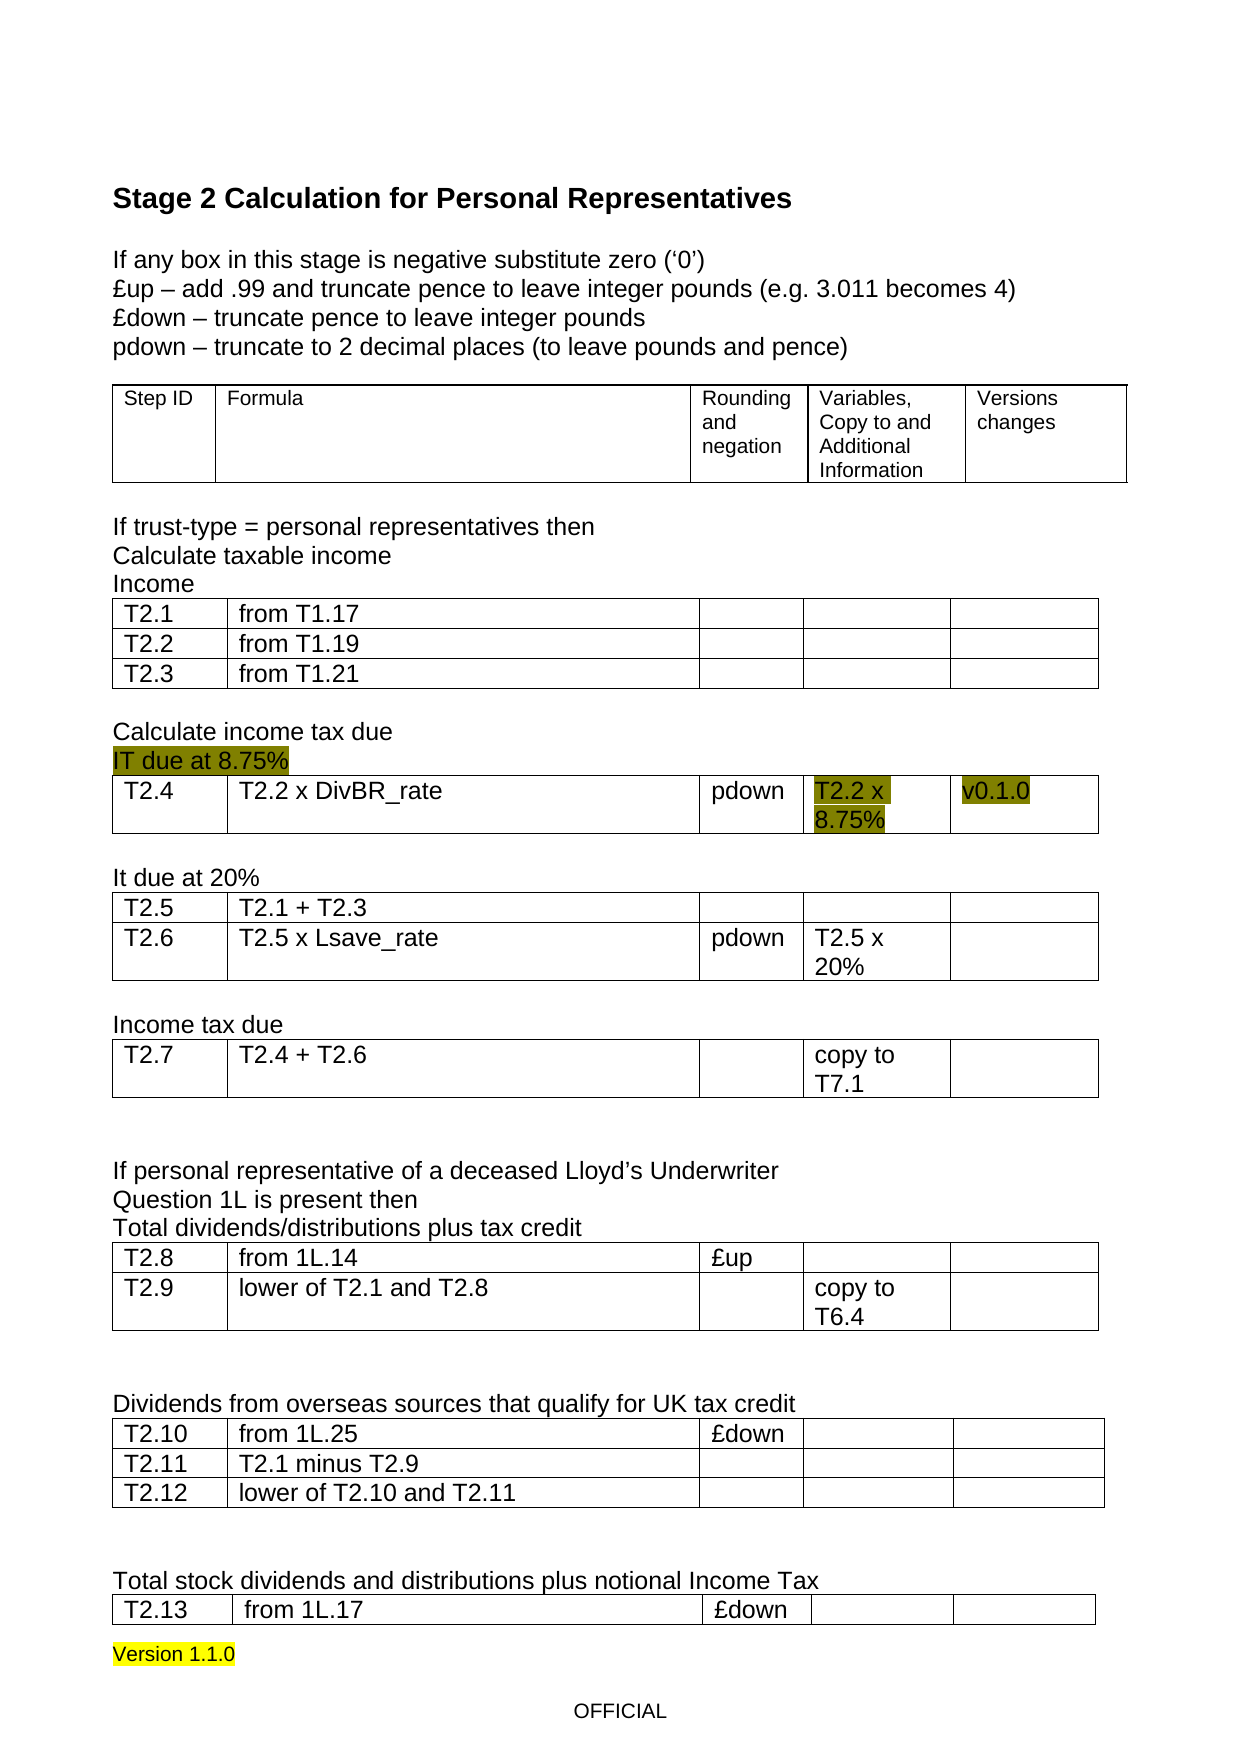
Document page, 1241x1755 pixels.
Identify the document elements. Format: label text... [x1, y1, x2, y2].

table_cell T2.9 [113, 1273, 227, 1330]
table_header Step ID [113, 386, 215, 482]
table_header Formula [216, 386, 690, 482]
table_header [951, 1243, 1098, 1272]
table_cell T2.6 [113, 923, 227, 980]
table_cell lower of T2.1 and T2.8 [228, 1273, 699, 1330]
table_cell [700, 1449, 803, 1477]
text £down – truncate pence to leave integer pounds [112, 303, 1128, 331]
table_cell T2.5 x Lsave_rate [228, 923, 699, 980]
table_header T2.4 [113, 776, 227, 833]
table_header [954, 1419, 1104, 1447]
table_header [954, 1595, 1095, 1624]
table_header Variables, Copy to and Additional Information [809, 386, 965, 482]
table_header [804, 599, 950, 628]
table_header v0.1.0 [951, 776, 1098, 833]
table_cell [804, 1478, 953, 1507]
table_header £up [700, 1243, 803, 1272]
table_header T2.5 [113, 893, 227, 922]
table_cell [954, 1449, 1104, 1477]
table_header [951, 893, 1098, 922]
table_header [700, 893, 803, 922]
table_cell T2.11 [113, 1449, 227, 1477]
table_cell copy to T6.4 [804, 1273, 950, 1330]
table_cell from T1.21 [228, 659, 699, 687]
table_cell [804, 1449, 953, 1477]
table_header [804, 893, 950, 922]
table_header T2.4 + T2.6 [228, 1040, 699, 1097]
table_cell T2.12 [113, 1478, 227, 1507]
subtitle Stage 2 Calculation for Personal Representatives [112, 181, 1128, 214]
text IT due at 8.75% [112, 746, 1128, 775]
table_header [700, 1040, 803, 1097]
text If any box in this stage is negative substitute zero (‘0’) [112, 245, 1128, 274]
table_cell pdown [700, 923, 803, 980]
table_cell [804, 629, 950, 658]
table_header Rounding and negation [691, 386, 807, 482]
table_cell [951, 1273, 1098, 1330]
table_cell T2.2 [113, 629, 227, 658]
table_header T2.7 [113, 1040, 227, 1097]
table_header £down [700, 1419, 803, 1447]
table_header copy to T7.1 [804, 1040, 950, 1097]
table_header T2.13 [113, 1595, 232, 1624]
table_cell [804, 659, 950, 687]
text £up – add .99 and truncate pence to leave integer pounds (e.g. 3.011 becomes 4) [112, 274, 1128, 303]
text If trust-type = personal representatives then [112, 512, 1128, 541]
table_cell [951, 629, 1098, 658]
table_header T2.2 x 8.75% [804, 776, 950, 833]
text Income [112, 569, 1128, 598]
table_header from 1L.25 [228, 1419, 699, 1447]
table_cell [700, 1273, 803, 1330]
table_header from T1.17 [228, 599, 699, 628]
table_cell lower of T2.10 and T2.11 [228, 1478, 699, 1507]
table_header T2.8 [113, 1243, 227, 1272]
table_cell [951, 659, 1098, 687]
text Total dividends/distributions plus tax credit [112, 1213, 1128, 1242]
table_header [804, 1419, 953, 1447]
text pdown – truncate to 2 decimal places (to leave pounds and pence) [112, 331, 1128, 360]
table_cell from T1.19 [228, 629, 699, 658]
text Question 1L is present then [112, 1184, 1128, 1213]
table_header from 1L.17 [233, 1595, 702, 1624]
table_header [812, 1595, 953, 1624]
table_header T2.1 [113, 599, 227, 628]
text If personal representative of a deceased Lloyd’s Underwriter [112, 1156, 1128, 1184]
table_header £down [703, 1595, 811, 1624]
text Dividends from overseas sources that qualify for UK tax credit [112, 1389, 1128, 1418]
table_cell T2.1 minus T2.9 [228, 1449, 699, 1477]
table_header [700, 599, 803, 628]
table_header T2.10 [113, 1419, 227, 1447]
table_cell T2.3 [113, 659, 227, 687]
table_header [804, 1243, 950, 1272]
table_cell [700, 1478, 803, 1507]
table_header pdown [700, 776, 803, 833]
table_cell [951, 923, 1098, 980]
text Total stock dividends and distributions plus notional Income Tax [112, 1566, 1128, 1594]
text Calculate income tax due [112, 717, 1128, 746]
text It due at 20% [112, 863, 1128, 892]
table_header [951, 1040, 1098, 1097]
table_header T2.1 + T2.3 [228, 893, 699, 922]
text Calculate taxable income [112, 541, 1128, 569]
table_header from 1L.14 [228, 1243, 699, 1272]
table_cell [700, 629, 803, 658]
table_cell [700, 659, 803, 687]
table_header Versions changes [966, 386, 1126, 482]
table_header T2.2 x DivBR_rate [228, 776, 699, 833]
table_cell T2.5 x 20% [804, 923, 950, 980]
table_cell [954, 1478, 1104, 1507]
table_header [951, 599, 1098, 628]
text Income tax due [112, 1010, 1128, 1039]
